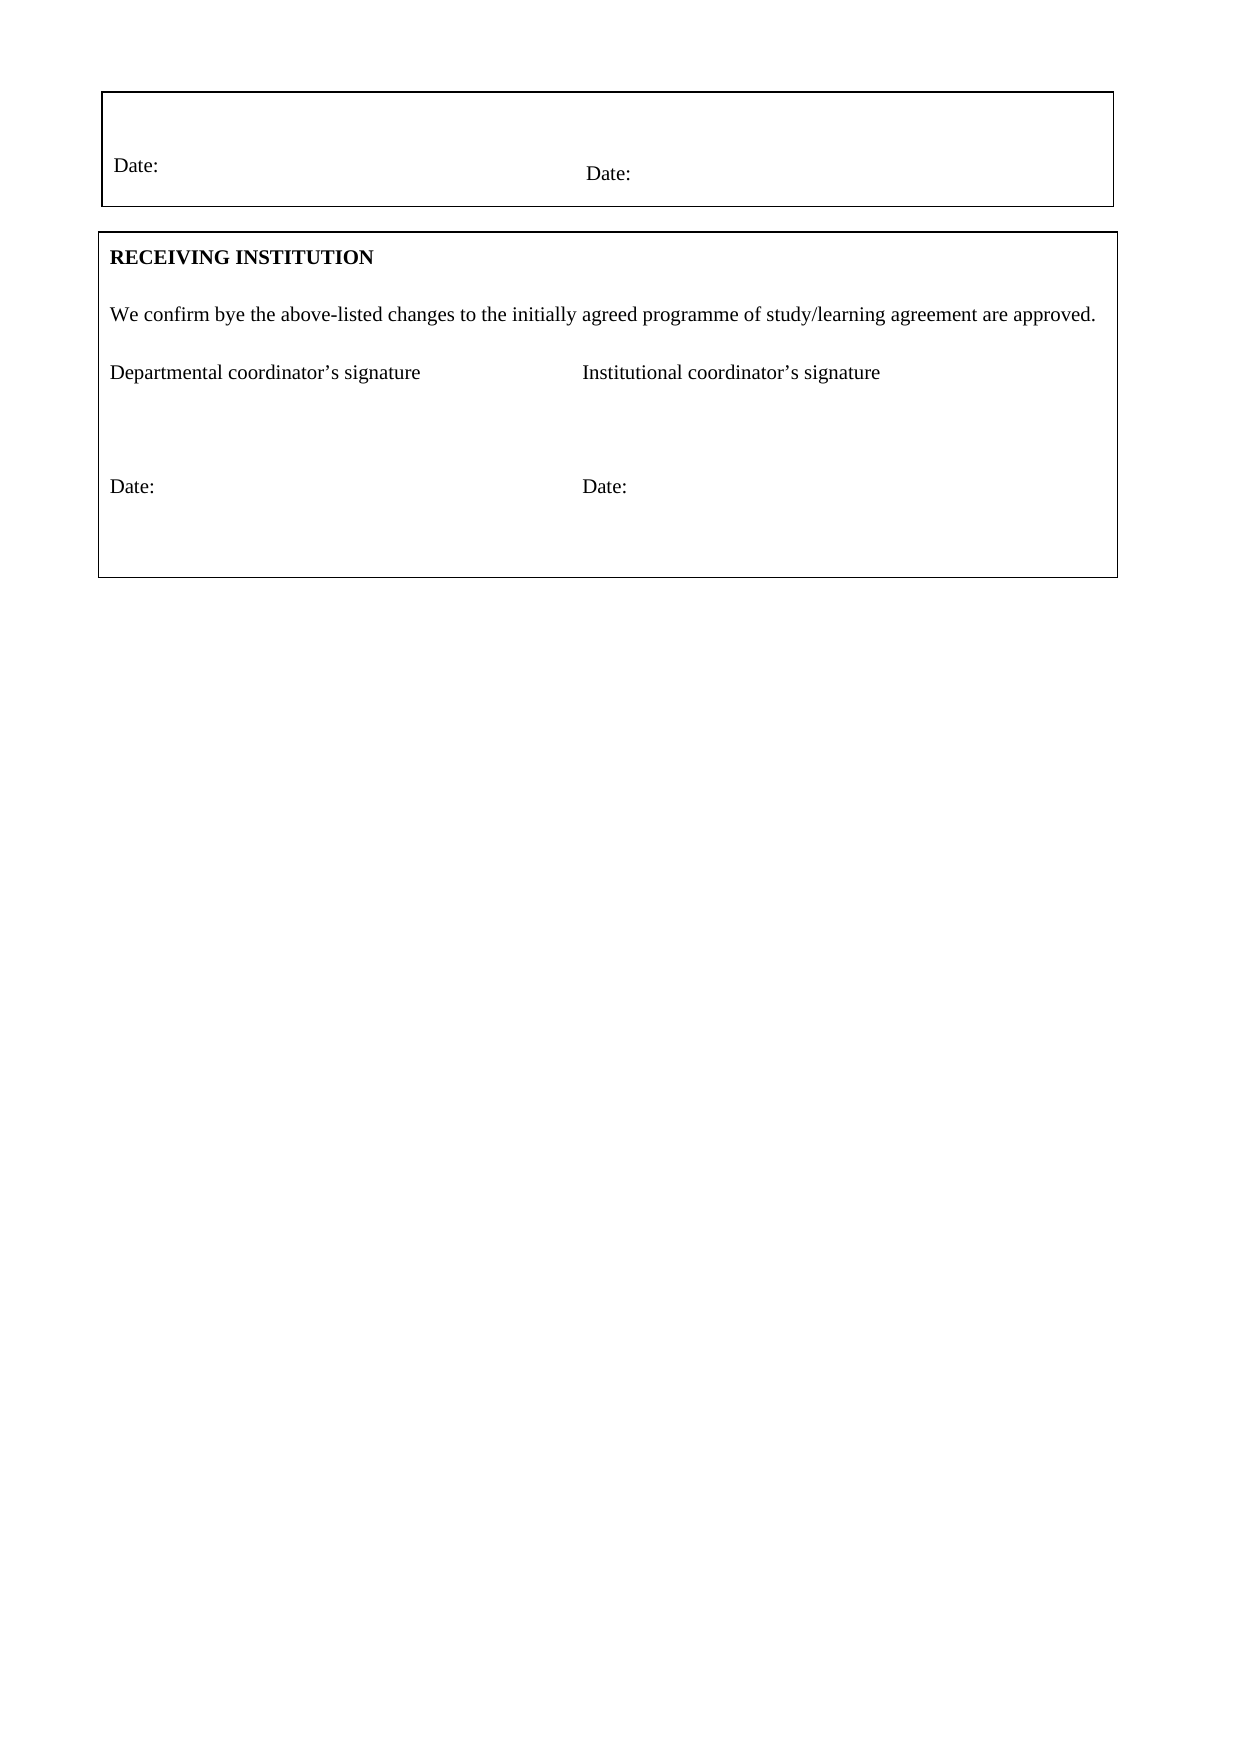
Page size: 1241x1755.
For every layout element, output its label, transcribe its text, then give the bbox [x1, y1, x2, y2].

table_cell Departmental coordinator’s signature Date: [99, 347, 571, 577]
table_cell Institutional coordinator’s signature Date: [571, 347, 1117, 577]
table_header RECEIVING INSTITUTION We confirm bye the above-listed changes to the initially agreed programme of study/learning agreement are approved. [99, 233, 1117, 347]
table_cell Date: [575, 93, 1113, 206]
table_cell Date: [103, 93, 574, 206]
